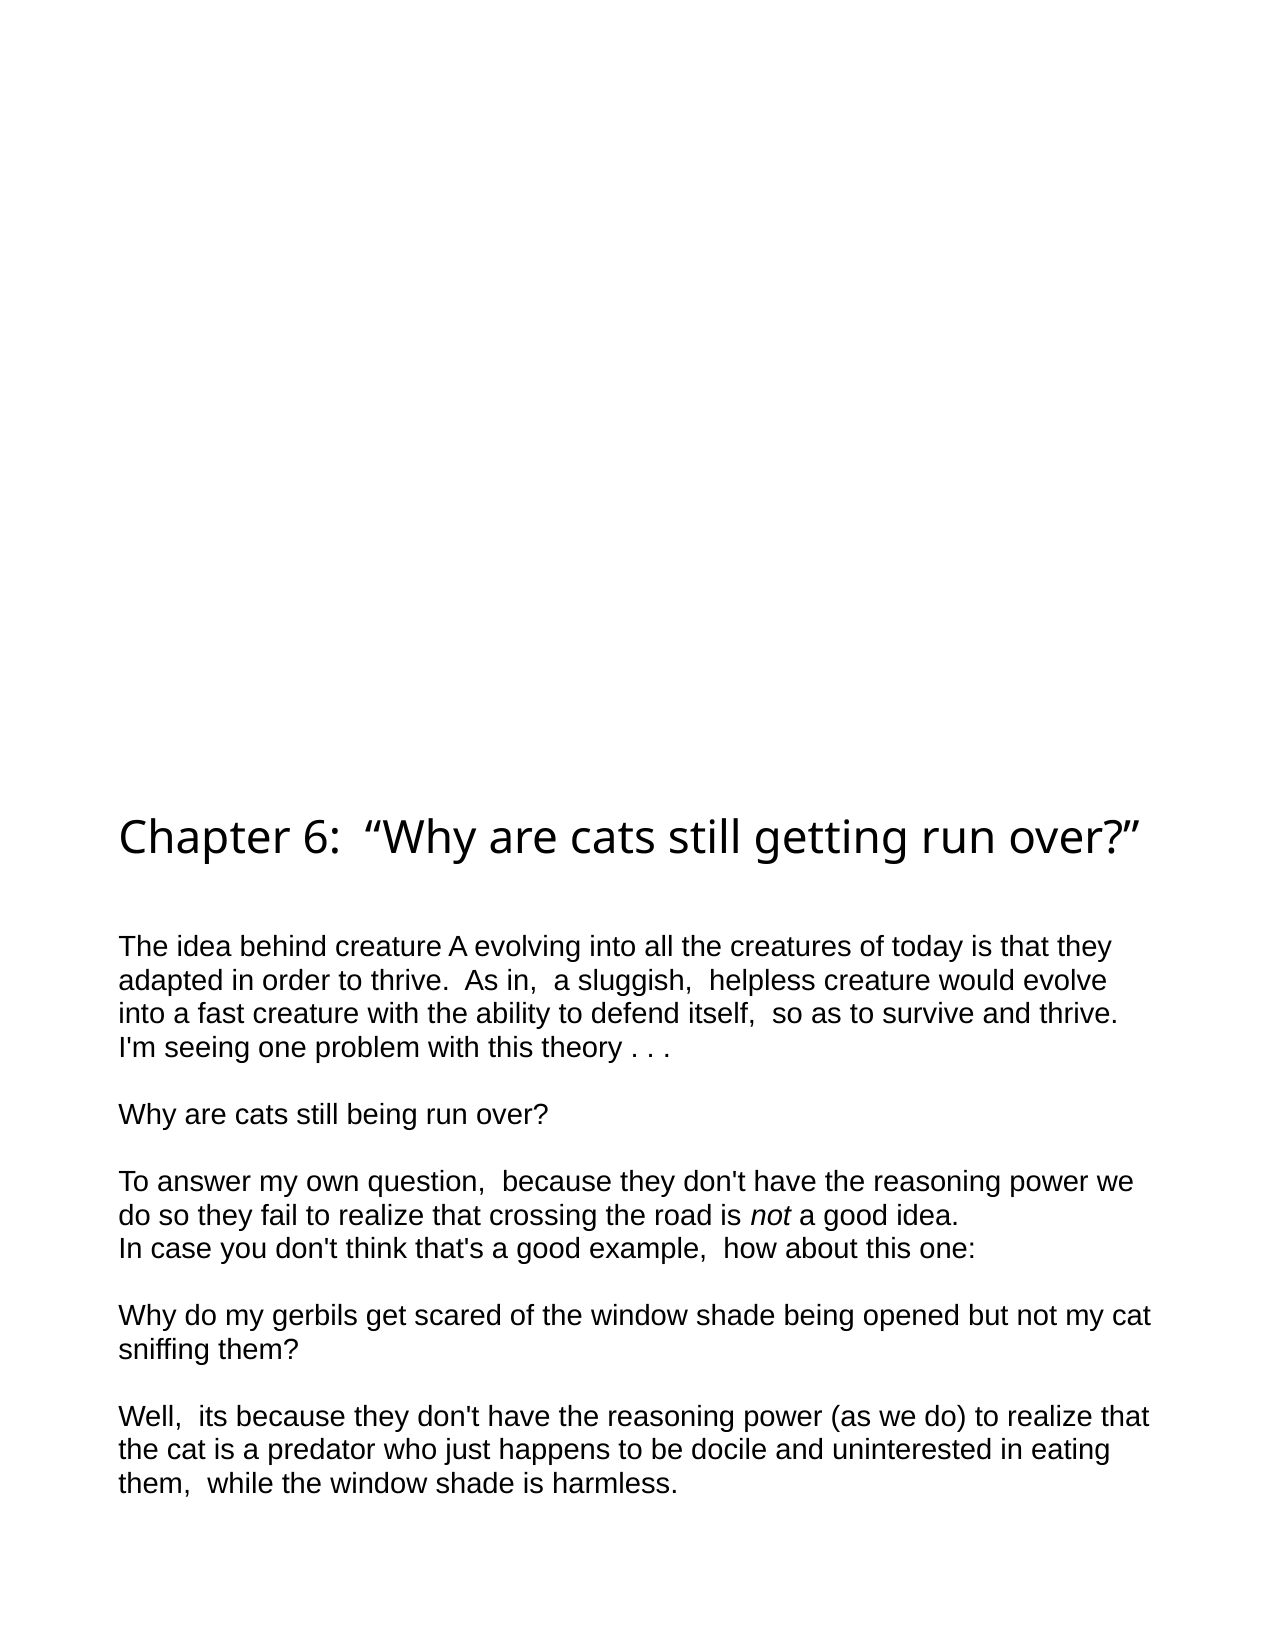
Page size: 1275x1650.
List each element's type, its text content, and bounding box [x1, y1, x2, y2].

text In case you don't think that's a good example, how about this one: [118, 1231, 1157, 1265]
text Why are cats still being run over? [118, 1097, 1157, 1131]
text The idea behind creature A evolving into all the creatures of today is that they adapted in order to thrive. As in, a sluggish, helpless creature would evolve into a fast creature with the ability to defend itself, so as to survive and thrive. [118, 929, 1157, 1030]
text Chapter 6: “Why are cats still getting run over?” [118, 804, 1157, 867]
text Why do my gerbils get scared of the window shade being opened but not my cat sniffing them? [118, 1298, 1157, 1365]
text I'm seeing one problem with this theory . . . [118, 1030, 1157, 1063]
text To answer my own question, because they don't have the reasoning power we do so they fail to realize that crossing the road is not a good idea. [118, 1164, 1157, 1231]
text Well, its because they don't have the reasoning power (as we do) to realize that the cat is a predator who just happens to be docile and uninterested in eating them, while the window shade is harmless. [118, 1399, 1157, 1499]
